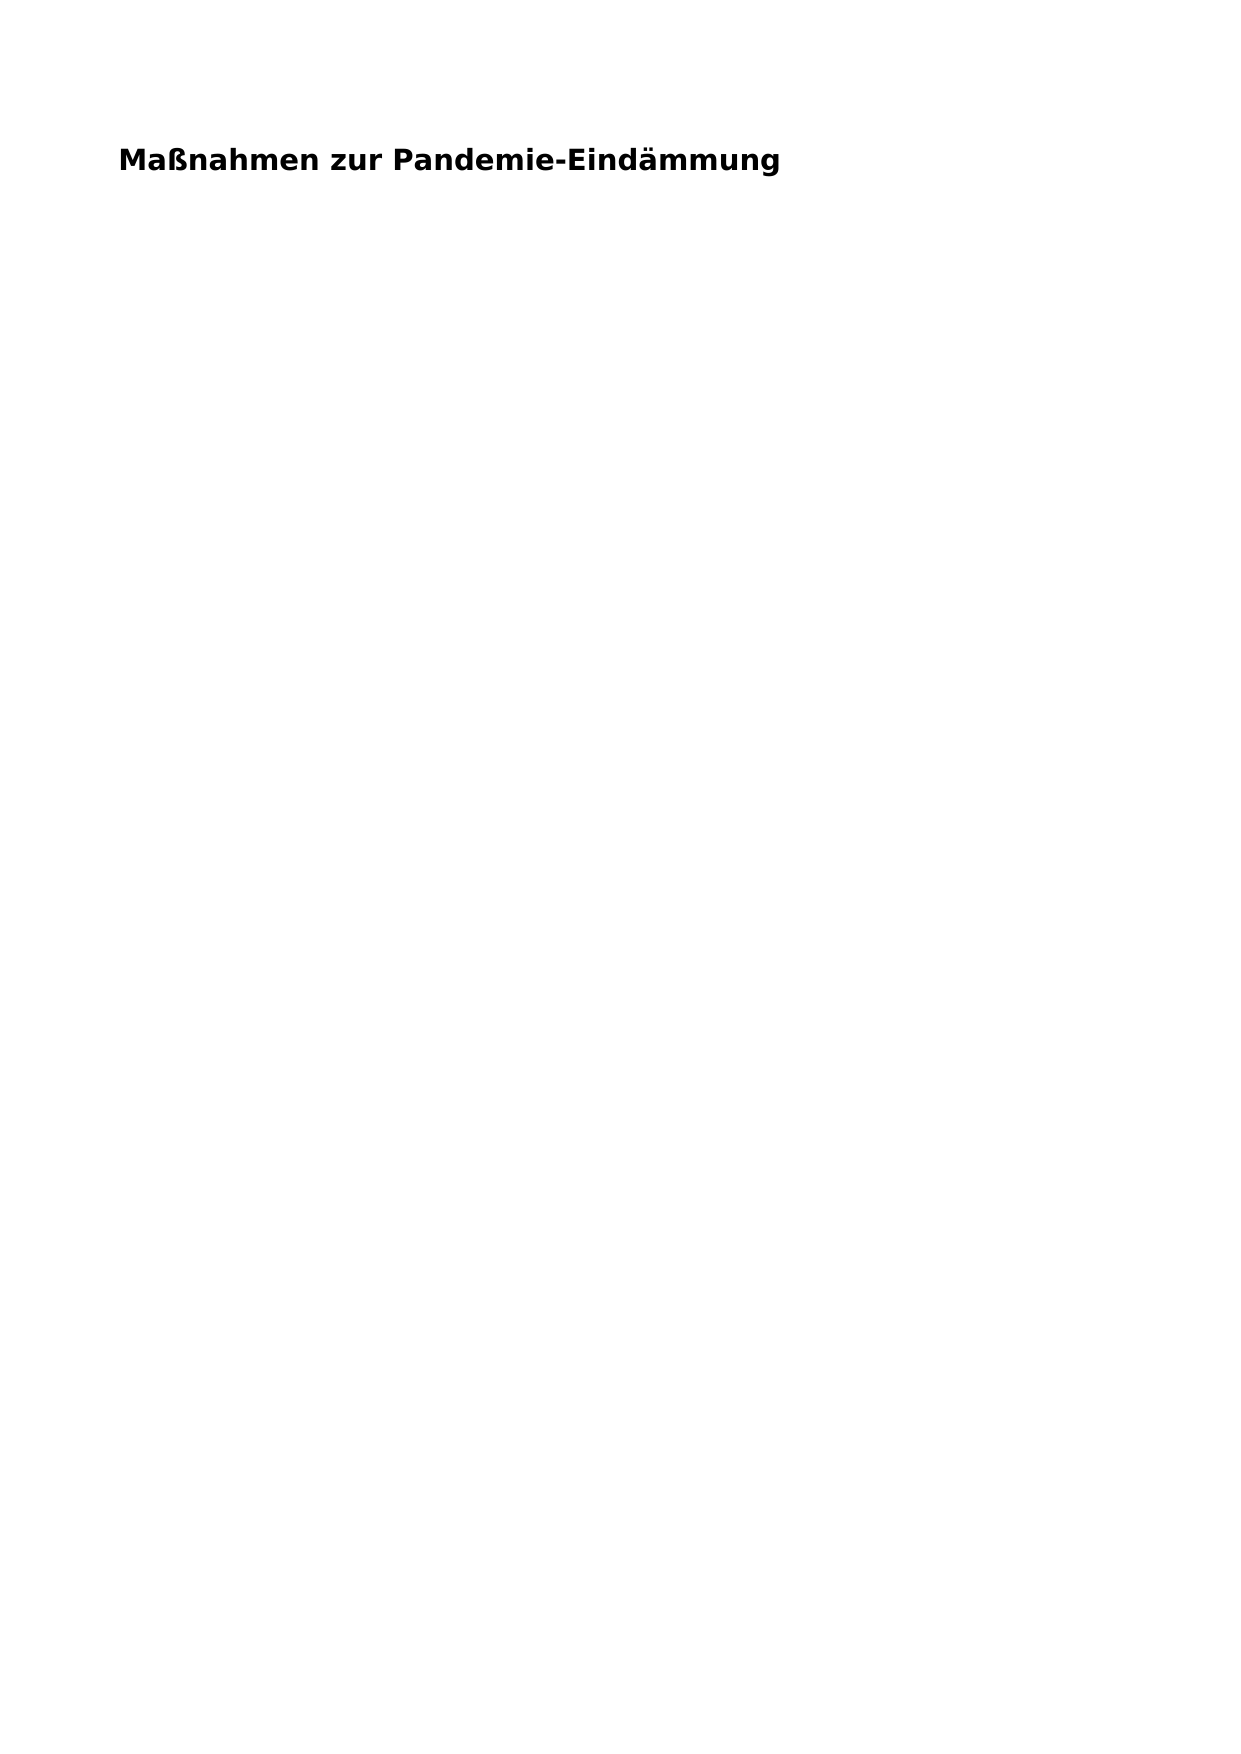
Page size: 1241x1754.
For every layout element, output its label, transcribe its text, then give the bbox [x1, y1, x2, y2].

subtitle Maßnahmen zur Pandemie-Eindämmung [118, 143, 1122, 177]
